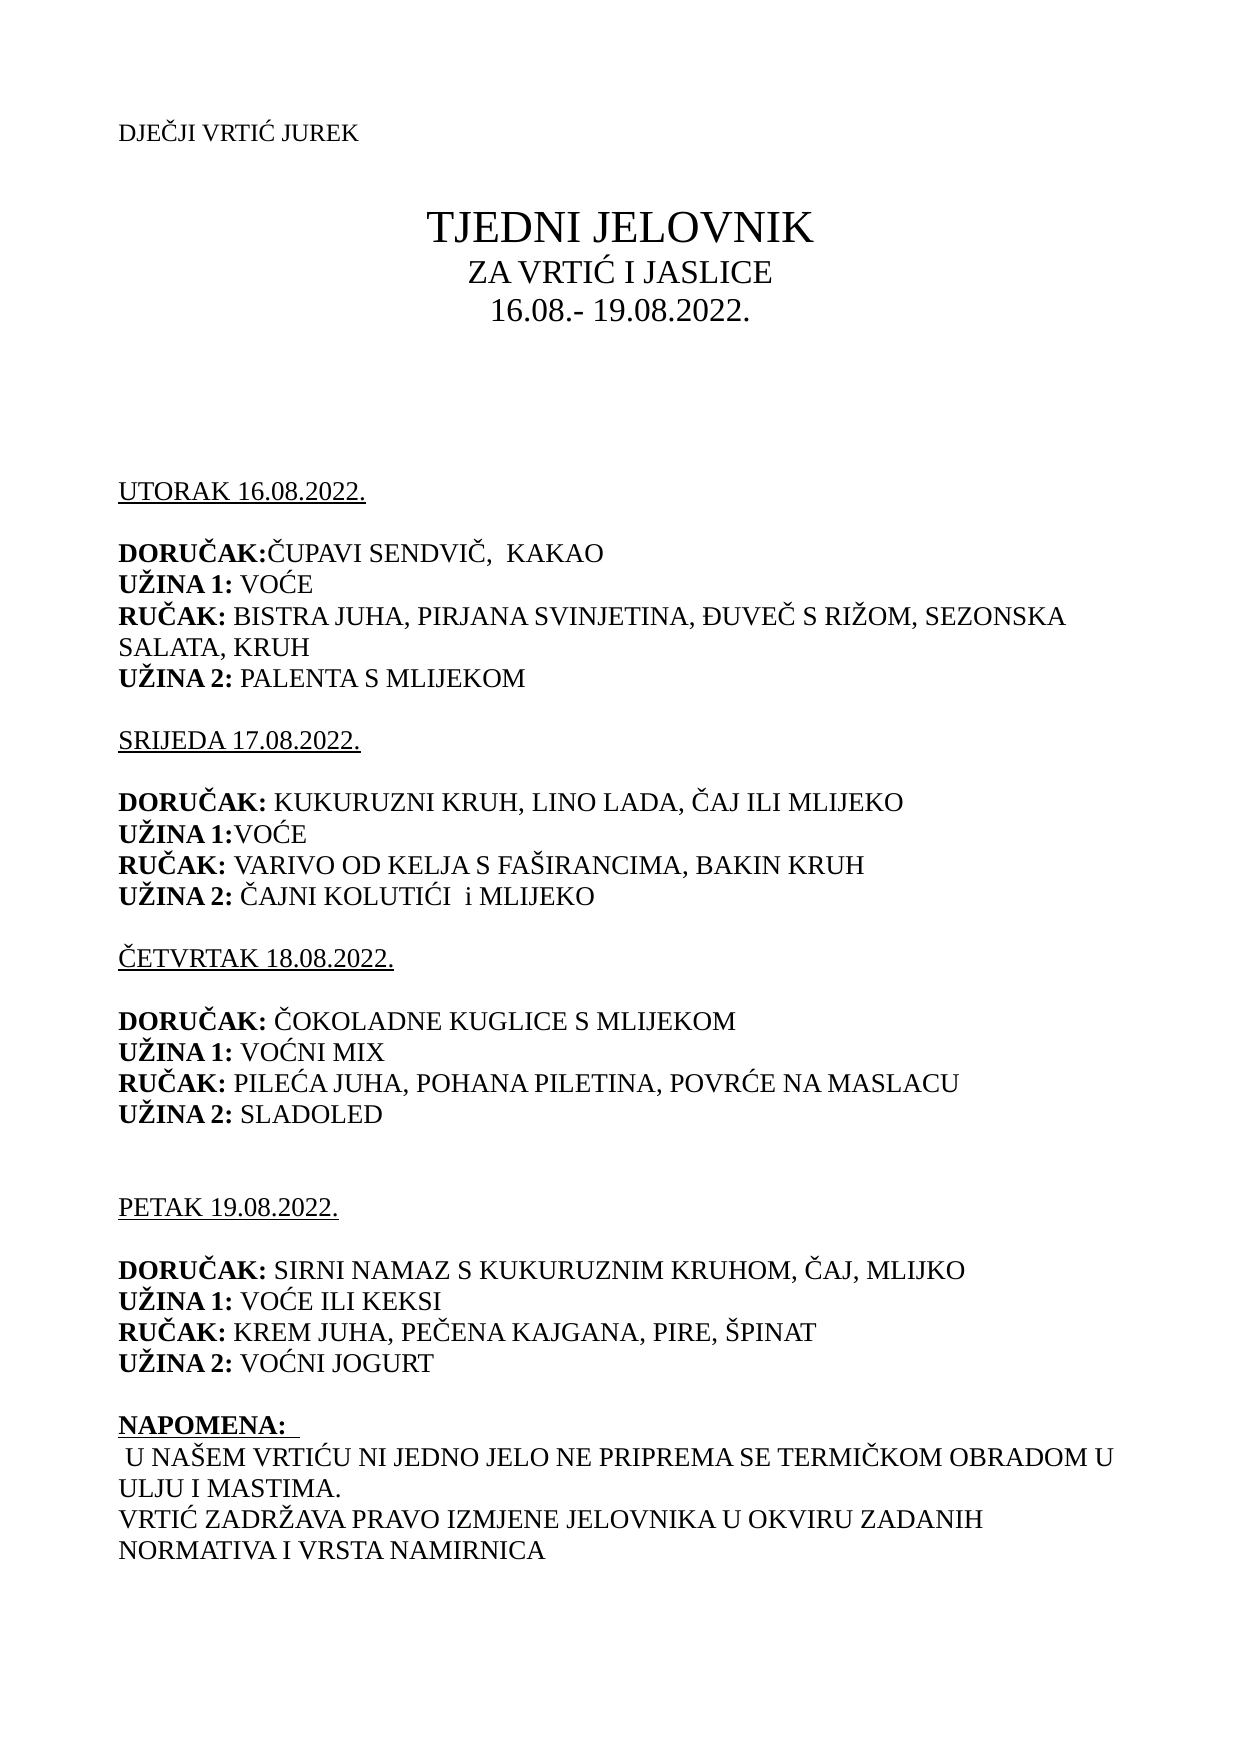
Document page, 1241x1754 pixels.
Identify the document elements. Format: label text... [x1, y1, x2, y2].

text NAPOMENA: [118, 1409, 1122, 1441]
text RUČAK: VARIVO OD KELJA S FAŠIRANCIMA, BAKIN KRUH [118, 849, 1122, 880]
text UŽINA 1: VOĆNI MIX [118, 1036, 1122, 1067]
text DORUČAK:ČUPAVI SENDVIČ, KAKAO [118, 537, 1122, 568]
text U NAŠEM VRTIĆU NI JEDNO JELO NE PRIPREMA SE TERMIČKOM OBRADOM U ULJU I MASTIMA. [118, 1441, 1122, 1503]
text UŽINA 2: SLADOLED [118, 1098, 1122, 1129]
text RUČAK: BISTRA JUHA, PIRJANA SVINJETINA, ĐUVEČ S RIŽOM, SEZONSKA SALATA, KRUH [118, 600, 1122, 662]
text DJEČJI VRTIĆ JUREK [118, 118, 1122, 147]
text SRIJEDA 17.08.2022. [118, 724, 1122, 755]
text VRTIĆ ZADRŽAVA PRAVO IZMJENE JELOVNIKA U OKVIRU ZADANIH NORMATIVA I VRSTA NAMIRNICA [118, 1503, 1122, 1565]
text PETAK 19.08.2022. [118, 1191, 1122, 1223]
text RUČAK: KREM JUHA, PEČENA KAJGANA, PIRE, ŠPINAT [118, 1316, 1122, 1347]
text TJEDNI JELOVNIK [118, 199, 1122, 252]
text UŽINA 1: VOĆE [118, 568, 1122, 600]
text UŽINA 2: VOĆNI JOGURT [118, 1347, 1122, 1378]
text UŽINA 1:VOĆE [118, 818, 1122, 849]
text UŽINA 2: PALENTA S MLIJEKOM [118, 662, 1122, 693]
text DORUČAK: KUKURUZNI KRUH, LINO LADA, ČAJ ILI MLIJEKO [118, 787, 1122, 818]
text UŽINA 2: ČAJNI KOLUTIĆI i MLIJEKO [118, 880, 1122, 911]
text UTORAK 16.08.2022. [118, 475, 1122, 506]
text ZA VRTIĆ I JASLICE [118, 252, 1122, 291]
text RUČAK: PILEĆA JUHA, POHANA PILETINA, POVRĆE NA MASLACU [118, 1067, 1122, 1098]
text UŽINA 1: VOĆE ILI KEKSI [118, 1285, 1122, 1316]
text ČETVRTAK 18.08.2022. [118, 942, 1122, 973]
text DORUČAK: ČOKOLADNE KUGLICE S MLIJEKOM [118, 1004, 1122, 1036]
text 16.08.- 19.08.2022. [118, 291, 1122, 329]
text DORUČAK: SIRNI NAMAZ S KUKURUZNIM KRUHOM, ČAJ, MLIJKO [118, 1254, 1122, 1285]
